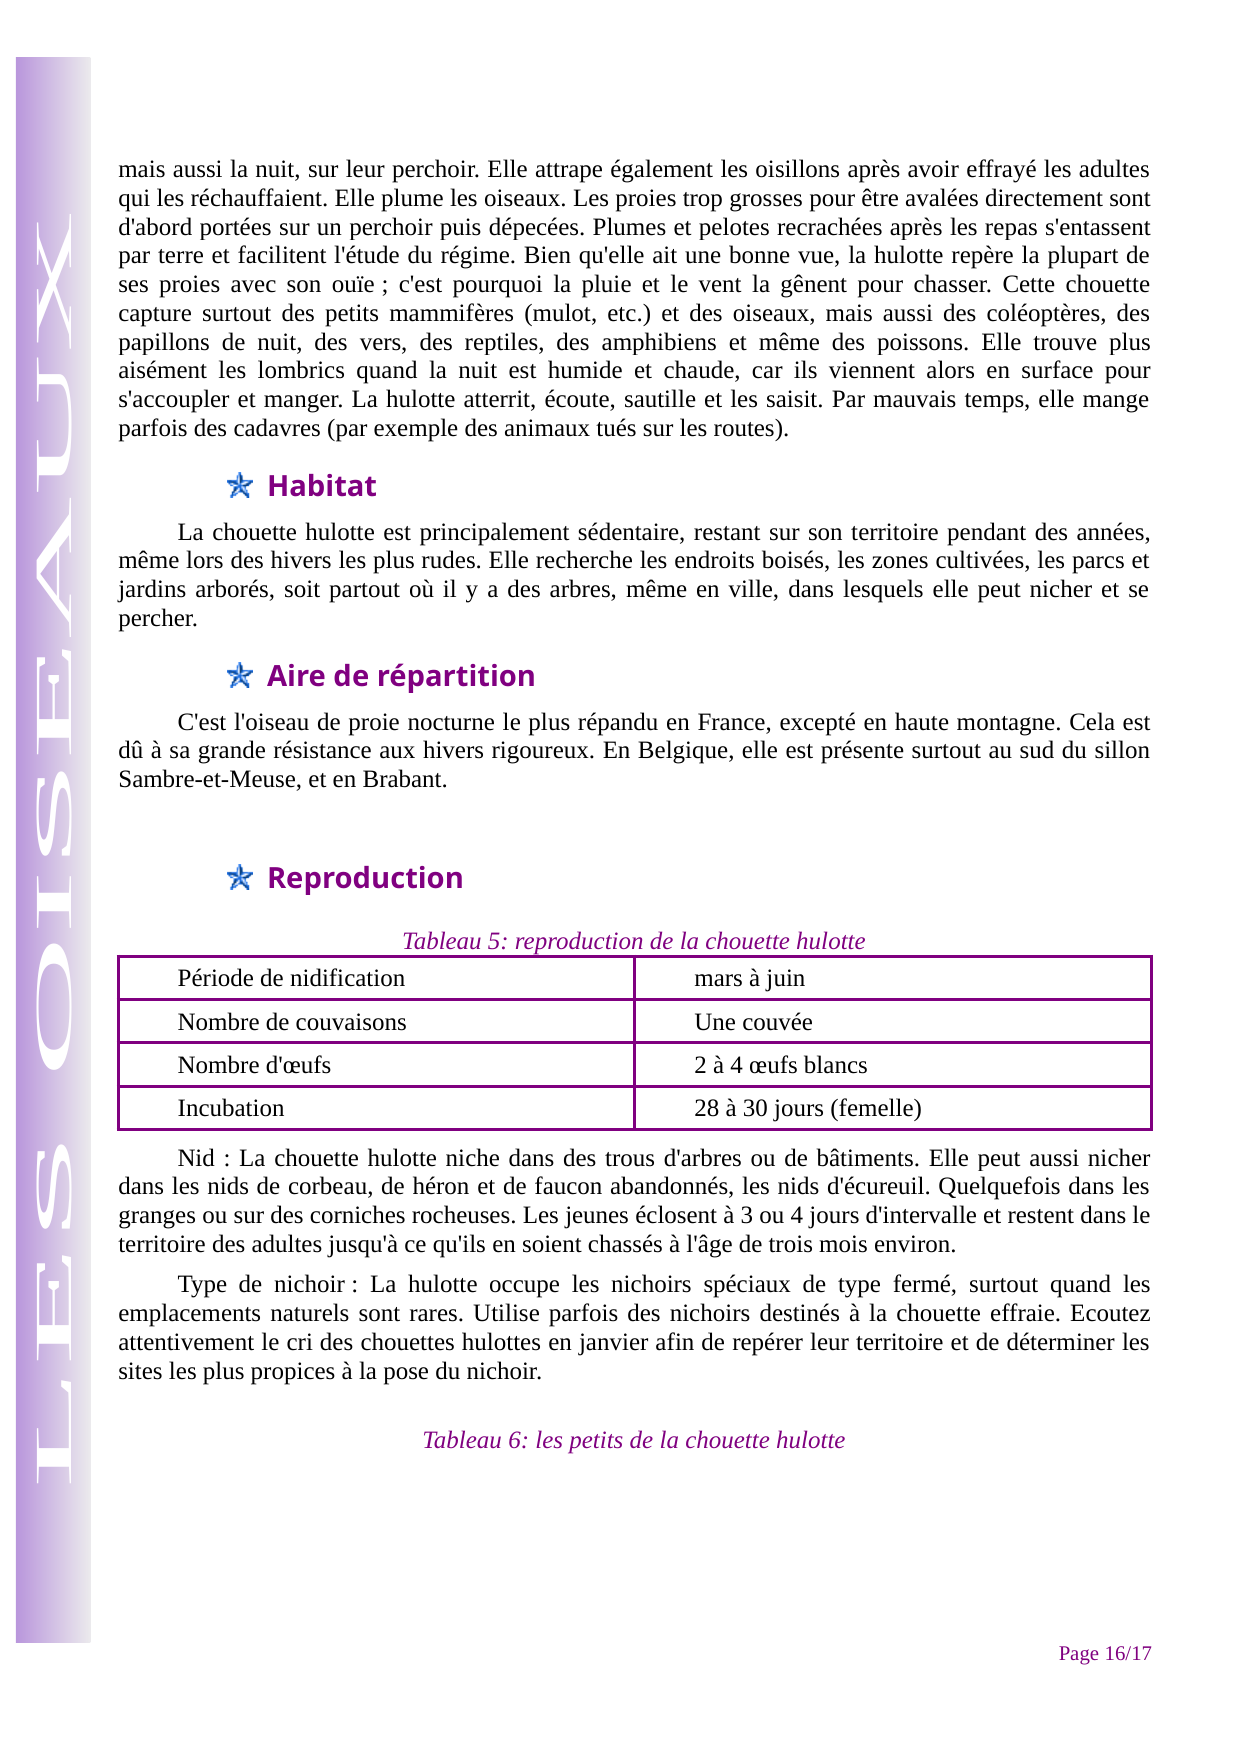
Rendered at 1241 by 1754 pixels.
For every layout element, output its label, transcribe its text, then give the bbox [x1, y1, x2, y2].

table_header mars à juin [636, 958, 1150, 998]
table_cell Nombre de couvaisons [120, 1001, 633, 1041]
text La chouette hulotte est principalement sédentaire, restant sur son territoire pendant des années, même lors des hivers les plus rudes. Elle recherche les endroits boisés, les zones cultivées, les parcs et jardins arborés, soit partout où il y a des arbres, même en ville, dans lesquels elle peut nicher et se percher. [198, 603, 1152, 632]
table_header Période de nidification [120, 958, 633, 998]
text Tableau 5: reproduction de la chouette hulotte [118, 926, 402, 954]
table_cell 28 à 30 jours (femelle) [636, 1088, 1150, 1128]
text C'est l'oiseau de proie nocturne le plus répandu en France, excepté en haute montagne. Cela est dû à sa grande résistance aux hivers rigoureux. En Belgique, elle est présente surtout au sud du sillon Sambre-et-Meuse, et en Brabant. [448, 764, 1152, 793]
picture [227, 864, 253, 890]
list Habitat [193, 465, 1152, 505]
text Tableau 5: reproduction de la chouette hulotte [868, 926, 1152, 954]
picture [227, 662, 253, 688]
table_cell Nombre d'œufs [120, 1044, 633, 1084]
table_cell Une couvée [636, 1001, 1150, 1041]
list Reproduction [193, 857, 1152, 897]
table_cell 2 à 4 œufs blancs [636, 1044, 1150, 1084]
text Type de nichoir : La hulotte occupe les nichoirs spéciaux de type fermé, surtout quand les emplacements naturels sont rares. Utilise parfois des nichoirs destinés à la chouette effraie. Ecoutez attentivement le cri des chouettes hulottes en janvier afin de repérer leur territoire et de déterminer les sites les plus propices à la pose du nichoir. [542, 1356, 1152, 1384]
list Aire de répartition [193, 655, 1152, 695]
picture [227, 472, 253, 498]
table_cell Incubation [120, 1088, 633, 1128]
text Tableau 6: les petits de la chouette hulotte [848, 1425, 1152, 1454]
text Tableau 6: les petits de la chouette hulotte [118, 1425, 422, 1454]
text Type de nichoir : La hulotte occupe les nichoirs spéciaux de type fermé, surtout quand les emplacements naturels sont rares. Utilise parfois des nichoirs destinés à la chouette effraie. Ecoutez attentivement le cri des chouettes hulottes en janvier afin de repérer leur territoire et de déterminer les sites les plus propices à la pose du nichoir. [118, 1269, 1152, 1298]
